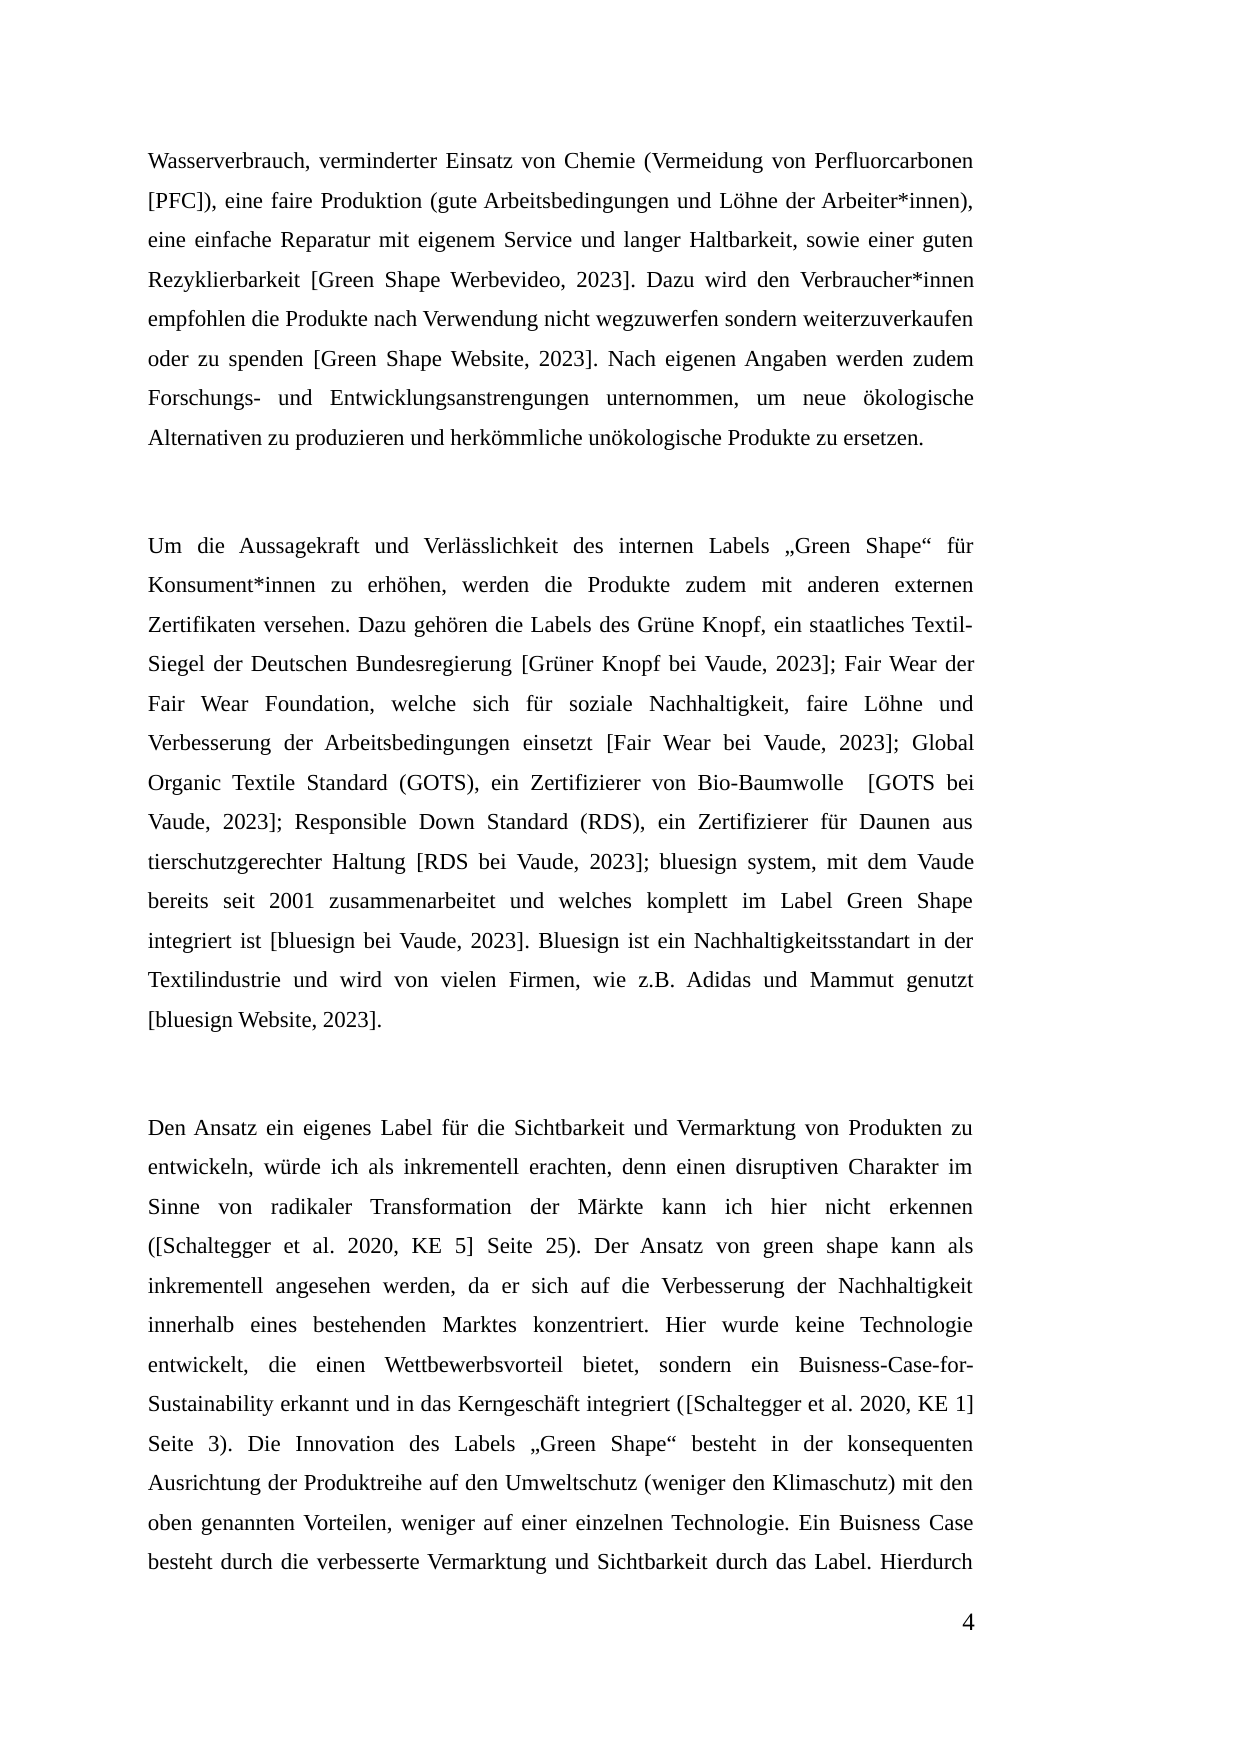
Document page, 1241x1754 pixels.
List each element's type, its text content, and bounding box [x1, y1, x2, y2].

text Den Ansatz ein eigenes Label für die Sichtbarkeit und Vermarktung von Produkten zu entwickeln, würde ich als inkrementell erachten, denn einen disruptiven Charakter im Sinne von radikaler Transformation der Märkte kann ich hier nicht erkennen ([Schaltegger et al. 2020, KE 5] Seite 25). Der Ansatz von green shape kann als inkrementell angesehen werden, da er sich auf die Verbesserung der Nachhaltigkeit innerhalb eines bestehenden Marktes konzentriert. Hier wurde keine Technologie entwickelt, die einen Wettbewerbsvorteil bietet, sondern ein Buisness-Case-for-Sustainability erkannt und in das Kerngeschäft integriert ([Schaltegger et al. 2020, KE 1] Seite 3). Die Innovation des Labels „Green Shape“ besteht in der konsequenten Ausrichtung der Produktreihe auf den Umweltschutz (weniger den Klimaschutz) mit den oben genannten Vorteilen, weniger auf einer einzelnen Technologie. Ein Buisness Case besteht durch die verbesserte Vermarktung und Sichtbarkeit durch das Label. Hierdurch [148, 1114, 974, 1574]
text Um die Aussagekraft und Verlässlichkeit des internen Labels „Green Shape“ für Konsument*innen zu erhöhen, werden die Produkte zudem mit anderen externen Zertifikaten versehen. Dazu gehören die Labels des Grüne Knopf, ein staatliches Textil-Siegel der Deutschen Bundesregierung [Grüner Knopf bei Vaude, 2023]; Fair Wear der Fair Wear Foundation, welche sich für soziale Nachhaltigkeit, faire Löhne und Verbesserung der Arbeitsbedingungen einsetzt [Fair Wear bei Vaude, 2023]; Global Organic Textile Standard (GOTS), ein Zertifizierer von Bio-Baumwolle [GOTS bei Vaude, 2023]; Responsible Down Standard (RDS), ein Zertifizierer für Daunen aus tierschutzgerechter Haltung [RDS bei Vaude, 2023]; bluesign system, mit dem Vaude bereits seit 2001 zusammenarbeitet und welches komplett im Label Green Shape integriert ist [bluesign bei Vaude, 2023]. Bluesign ist ein Nachhaltigkeitsstandart in der Textilindustrie und wird von vielen Firmen, wie z.B. Adidas und Mammut genutzt [bluesign Website, 2023]. [148, 532, 974, 1032]
text Wasserverbrauch, verminderter Einsatz von Chemie (Vermeidung von Perfluorcarbonen [PFC]), eine faire Produktion (gute Arbeitsbedingungen und Löhne der Arbeiter*innen), eine einfache Reparatur mit eigenem Service und langer Haltbarkeit, sowie einer guten Rezyklierbarkeit [Green Shape Werbevideo, 2023]. Dazu wird den Verbraucher*innen empfohlen die Produkte nach Verwendung nicht wegzuwerfen sondern weiterzuverkaufen oder zu spenden [Green Shape Website, 2023]. Nach eigenen Angaben werden zudem Forschungs- und Entwicklungsanstrengungen unternommen, um neue ökologische Alternativen zu produzieren und herkömmliche unökologische Produkte zu ersetzen. [148, 148, 974, 450]
